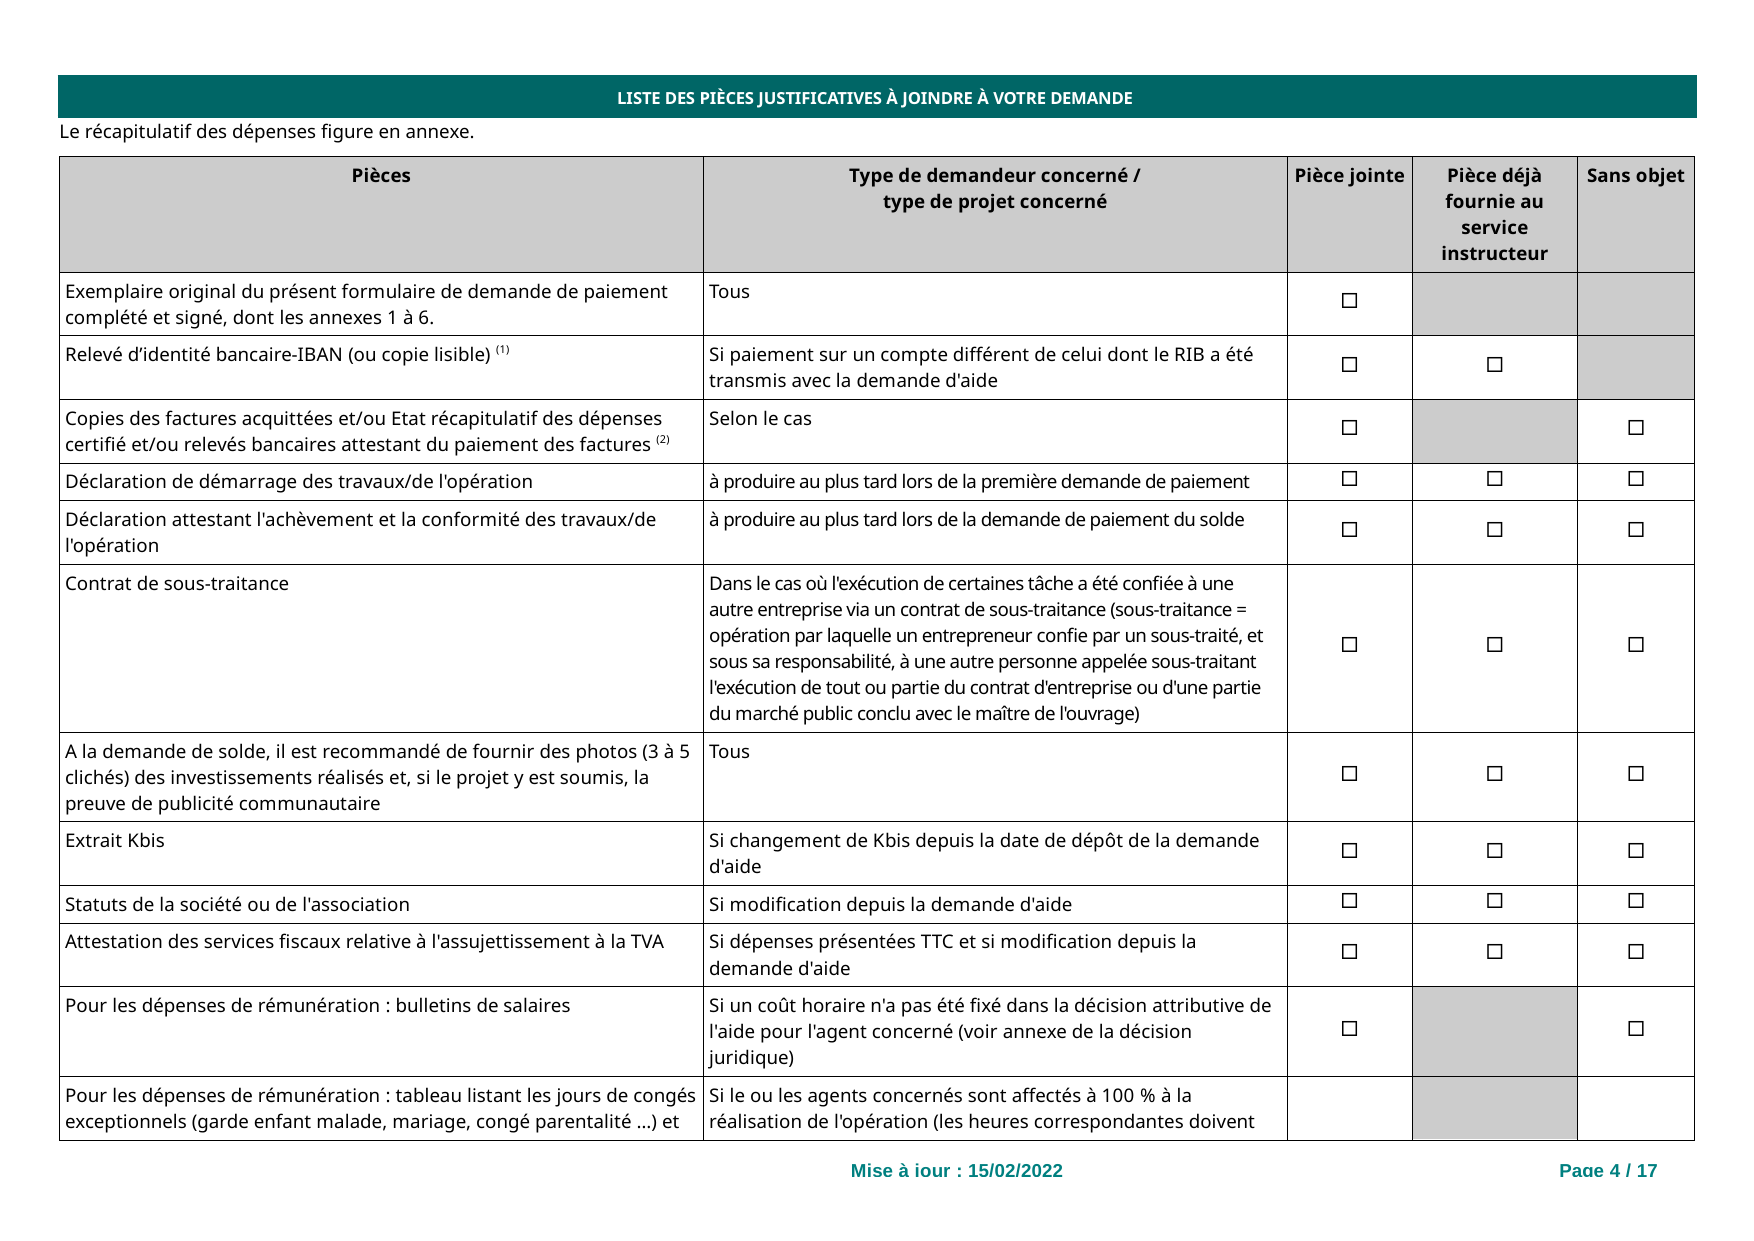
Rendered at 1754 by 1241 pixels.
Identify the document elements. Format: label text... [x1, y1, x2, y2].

table_cell Si paiement sur un compte différent de celui dont le RIB a été transmis avec la demande d'aide [704, 336, 1287, 399]
table_cell Si changement de Kbis depuis la date de dépôt de la demande d'aide [704, 822, 1287, 885]
table_cell [1413, 400, 1577, 463]
table_cell Si un coût horaire n'a pas été fixé dans la décision attributive de l'aide pour l'agent concerné (voir annexe de la décision juridique) [704, 987, 1287, 1076]
text Le récapitulatif des dépenses figure en annexe. [59, 118, 1695, 144]
table_cell Attestation des services fiscaux relative à l'assujettissement à la TVA [60, 924, 703, 986]
table_cell  [1288, 336, 1412, 399]
table_cell  [1578, 987, 1694, 1076]
table_cell [1578, 1077, 1694, 1139]
table_cell Déclaration de démarrage des travaux/de l'opération [60, 464, 703, 500]
table_cell  [1288, 924, 1412, 986]
table_cell  [1578, 464, 1694, 500]
table_cell Déclaration attestant l'achèvement et la conformité des travaux/de l'opération [60, 501, 703, 564]
table_cell  [1288, 886, 1412, 923]
table_header Type de demandeur concerné / type de projet concerné [704, 157, 1287, 272]
table_cell  [1288, 565, 1412, 732]
table_cell  [1288, 733, 1412, 821]
table_cell [1413, 1077, 1577, 1139]
table_cell Si dépenses présentées TTC et si modification depuis la demande d'aide [704, 924, 1287, 986]
table_cell  [1288, 273, 1412, 335]
table_cell  [1288, 464, 1412, 500]
table_cell  [1578, 733, 1694, 821]
table_cell [1288, 1077, 1412, 1139]
table_cell  [1288, 501, 1412, 564]
table_cell [1578, 336, 1694, 399]
table_cell  [1413, 464, 1577, 500]
table_cell Si le ou les agents concernés sont affectés à 100 % à la réalisation de l'opération (les heures correspondantes doivent [704, 1077, 1287, 1139]
table_cell à produire au plus tard lors de la demande de paiement du solde [704, 501, 1287, 564]
table_cell  [1578, 822, 1694, 885]
table_header Pièces [60, 157, 703, 272]
table_cell Tous [704, 273, 1287, 335]
table_cell à produire au plus tard lors de la première demande de paiement [704, 464, 1287, 500]
table_header Pièce déjà fournie au service instructeur [1413, 157, 1577, 272]
table_cell  [1413, 886, 1577, 923]
table_cell  [1413, 822, 1577, 885]
table_header Pièce jointe [1288, 157, 1412, 272]
table_cell  [1288, 400, 1412, 463]
table_cell [1578, 273, 1694, 335]
table_cell  [1578, 400, 1694, 463]
table_cell Si modification depuis la demande d'aide [704, 886, 1287, 923]
table_cell Dans le cas où l'exécution de certaines tâche a été confiée à une autre entreprise via un contrat de sous-traitance (sous-traitance = opération par laquelle un entrepreneur confie par un sous-traité, et sous sa responsabilité, à une autre personne appelée sous-traitant l'exécution de tout ou partie du contrat d'entreprise ou d'une partie du marché public conclu avec le maître de l'ouvrage) [704, 565, 1287, 732]
table_cell Relevé d’identité bancaire-IBAN (ou copie lisible) (1) [60, 336, 703, 399]
table_cell  [1578, 886, 1694, 923]
table_cell  [1413, 924, 1577, 986]
table_cell  [1578, 924, 1694, 986]
table_cell Copies des factures acquittées et/ou Etat récapitulatif des dépenses certifié et/ou relevés bancaires attestant du paiement des factures (2) [60, 400, 703, 463]
table_cell Selon le cas [704, 400, 1287, 463]
table_cell [1413, 273, 1577, 335]
table_cell  [1413, 336, 1577, 399]
table_cell  [1578, 501, 1694, 564]
table_header Liste des pièces justificatives à joindre à votre demande [61, 78, 1693, 115]
table_cell  [1413, 501, 1577, 564]
table_cell Contrat de sous-traitance [60, 565, 703, 732]
table_cell  [1288, 822, 1412, 885]
table_cell Pour les dépenses de rémunération : tableau listant les jours de congés exceptionnels (garde enfant malade, mariage, congé parentalité …) et [60, 1077, 703, 1139]
table_cell  [1578, 565, 1694, 732]
table_cell Statuts de la société ou de l'association [60, 886, 703, 923]
table_cell  [1413, 565, 1577, 732]
table_cell Pour les dépenses de rémunération : bulletins de salaires [60, 987, 703, 1076]
table_cell Tous [704, 733, 1287, 821]
table_cell  [1288, 987, 1412, 1076]
table_cell  [1413, 733, 1577, 821]
table_cell Exemplaire original du présent formulaire de demande de paiement complété et signé, dont les annexes 1 à 6. [60, 273, 703, 335]
table_cell A la demande de solde, il est recommandé de fournir des photos (3 à 5 clichés) des investissements réalisés et, si le projet y est soumis, la preuve de publicité communautaire [60, 733, 703, 821]
table_header Sans objet [1578, 157, 1694, 272]
table_cell Extrait Kbis [60, 822, 703, 885]
table_cell [1413, 987, 1577, 1076]
